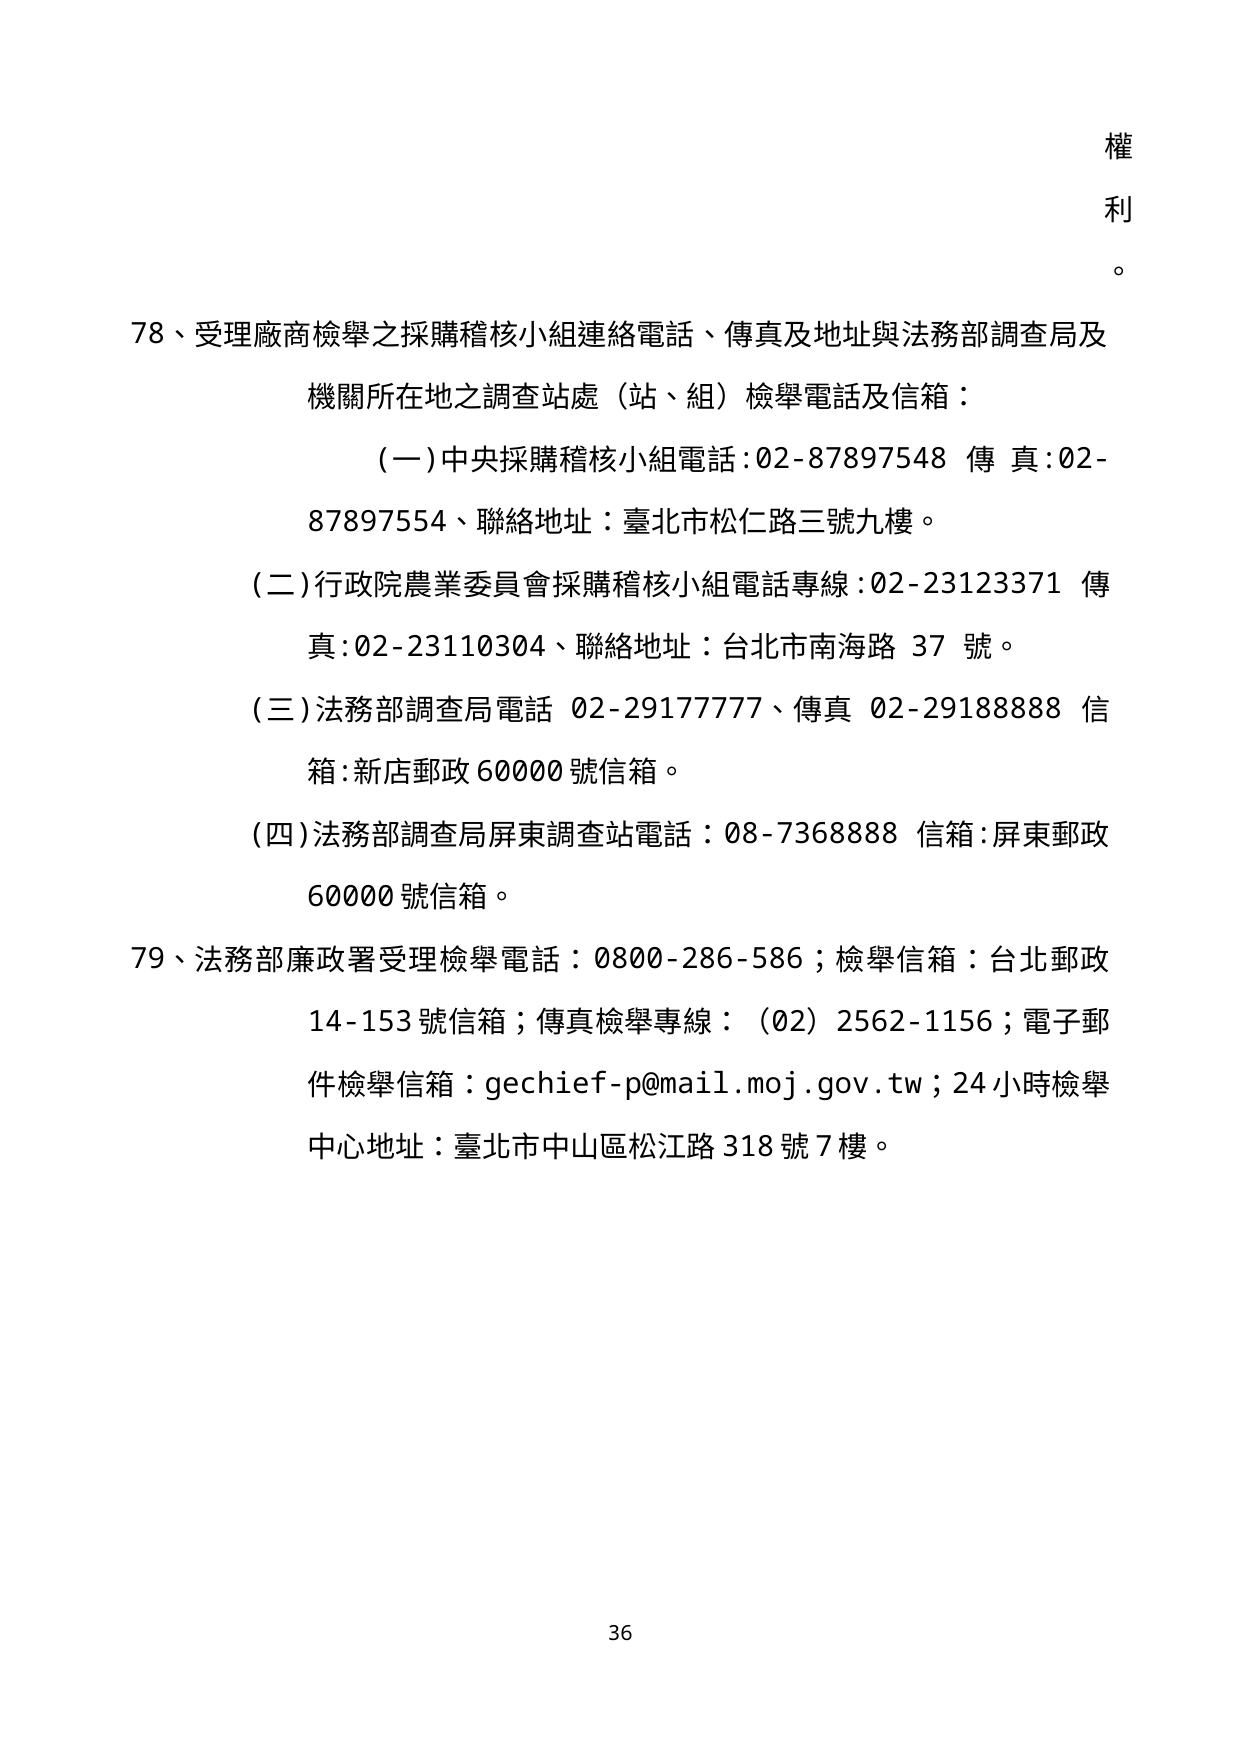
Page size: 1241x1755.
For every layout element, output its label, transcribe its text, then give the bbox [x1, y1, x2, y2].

list 本採購案標的如涉及智慧財產權者，本機關取得全部權利。 [1104, 103, 1110, 291]
text (二)行政院農業委員會採購稽核小組電話專線:02-23123371 傳真:02-23110304、聯絡地址：台北市南海路 37 號。 [248, 541, 1110, 666]
text (一)中央採購稽核小組電話:02-87897548 傳 真:02-87897554、聯絡地址：臺北市松仁路三號九樓。 [248, 416, 1110, 541]
list 受理廠商檢舉之採購稽核小組連絡電話、傳真及地址與法務部調查局及機關所在地之調查站處（站、組）檢舉電話及信箱： [130, 291, 1110, 416]
text (四)法務部調查局屏東調查站電話：08-7368888 信箱:屏東郵政 60000號信箱。 [248, 791, 1110, 916]
list 法務部廉政署受理檢舉電話：0800-286-586；檢舉信箱：台北郵政14-153號信箱；傳真檢舉專線：（02）2562-1156；電子郵件檢舉信箱：gechief-p@mail.moj.gov.tw；24小時檢舉中心地址：臺北市中山區松江路318號7樓。 [130, 916, 1110, 1166]
text (三)法務部調查局電話 02-29177777、傳真 02-29188888 信箱:新店郵政60000號信箱。 [248, 666, 1110, 791]
